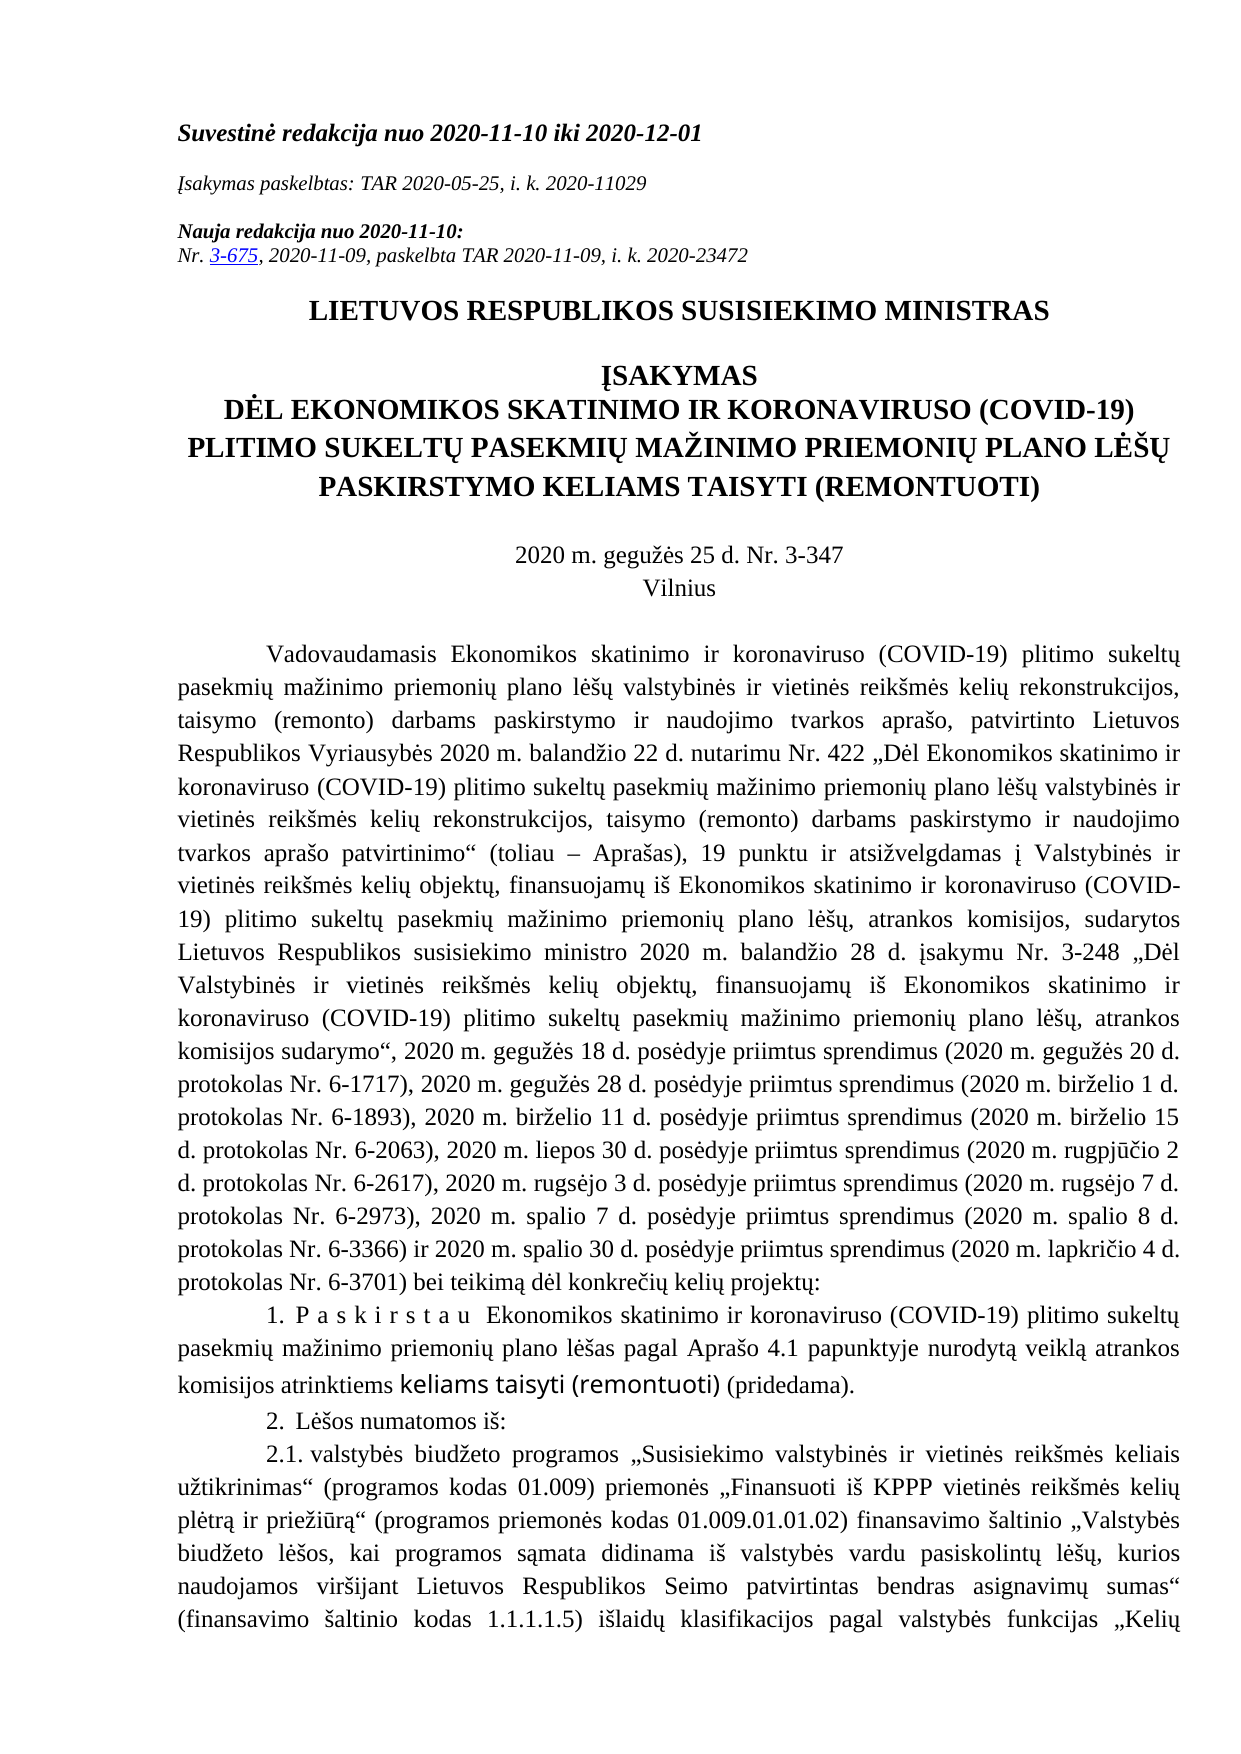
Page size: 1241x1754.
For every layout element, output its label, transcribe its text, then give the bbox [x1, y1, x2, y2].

text Suvestinė redakcija nuo 2020-11-10 iki 2020-12-01 [177, 118, 1181, 147]
text 2.1. valstybės biudžeto programos „Susisiekimo valstybinės ir vietinės reikšmės keliais užtikrinimas“ (programos kodas 01.009) priemonės „Finansuoti iš KPPP vietinės reikšmės kelių plėtrą ir priežiūrą“ (programos priemonės kodas 01.009.01.01.02) finansavimo šaltinio „Valstybės biudžeto lėšos, kai programos sąmata didinama iš valstybės vardu pasiskolintų lėšų, kurios naudojamos viršijant Lietuvos Respublikos Seimo patvirtintas bendras asignavimų sumas“ (finansavimo šaltinio kodas 1.1.1.1.5) išlaidų klasifikacijos pagal valstybės funkcijas „Kelių [177, 1439, 1181, 1633]
text 1. P a s k i r s t a u Ekonomikos skatinimo ir koronaviruso (COVID-19) plitimo sukeltų pasekmių mažinimo priemonių plano lėšas pagal Aprašo 4.1 papunktyje nurodytą veiklą atrankos komisijos atrinktiems keliams taisyti (remontuoti) (pridedama). [177, 1300, 1181, 1401]
text DĖL EKONOMIKOS SKATINIMO IR KORONAVIRUSO (COVID-19) PLITIMO SUKELTŲ PASEKMIŲ MAŽINIMO PRIEMONIŲ PLANO LĖŠŲ PASKIRSTYMO KELIAMS TAISYTI (REMONTUOTI) [177, 392, 1181, 502]
text Vadovaudamasis Ekonomikos skatinimo ir koronaviruso (COVID-19) plitimo sukeltų pasekmių mažinimo priemonių plano lėšų valstybinės ir vietinės reikšmės kelių rekonstrukcijos, taisymo (remonto) darbams paskirstymo ir naudojimo tvarkos aprašo, patvirtinto Lietuvos Respublikos Vyriausybės 2020 m. balandžio 22 d. nutarimu Nr. 422 „Dėl Ekonomikos skatinimo ir koronaviruso (COVID-19) plitimo sukeltų pasekmių mažinimo priemonių plano lėšų valstybinės ir vietinės reikšmės kelių rekonstrukcijos, taisymo (remonto) darbams paskirstymo ir naudojimo tvarkos aprašo patvirtinimo“ (toliau – Aprašas), 19 punktu ir atsižvelgdamas į Valstybinės ir vietinės reikšmės kelių objektų, finansuojamų iš Ekonomikos skatinimo ir koronaviruso (COVID-19) plitimo sukeltų pasekmių mažinimo priemonių plano lėšų, atrankos komisijos, sudarytos Lietuvos Respublikos susisiekimo ministro 2020 m. balandžio 28 d. įsakymu Nr. 3-248 „Dėl Valstybinės ir vietinės reikšmės kelių objektų, finansuojamų iš Ekonomikos skatinimo ir koronaviruso (COVID-19) plitimo sukeltų pasekmių mažinimo priemonių plano lėšų, atrankos komisijos sudarymo“, 2020 m. gegužės 18 d. posėdyje priimtus sprendimus (2020 m. gegužės 20 d. protokolas Nr. 6-1717), 2020 m. gegužės 28 d. posėdyje priimtus sprendimus (2020 m. birželio 1 d. protokolas Nr. 6-1893), 2020 m. birželio 11 d. posėdyje priimtus sprendimus (2020 m. birželio 15 d. protokolas Nr. 6-2063), 2020 m. liepos 30 d. posėdyje priimtus sprendimus (2020 m. rugpjūčio 2 d. protokolas Nr. 6-2617), 2020 m. rugsėjo 3 d. posėdyje priimtus sprendimus (2020 m. rugsėjo 7 d. protokolas Nr. 6-2973), 2020 m. spalio 7 d. posėdyje priimtus sprendimus (2020 m. spalio 8 d. protokolas Nr. 6-3366) ir 2020 m. spalio 30 d. posėdyje priimtus sprendimus (2020 m. lapkričio 4 d. protokolas Nr. 6-3701) bei teikimą dėl konkrečių kelių projektų: [177, 639, 1181, 1296]
text LIETUVOS RESPUBLIKOS SUSISIEKIMO MINISTRAS [177, 293, 1181, 327]
text 2020 m. gegužės 25 d. Nr. 3-347 Vilnius [177, 540, 1181, 602]
text 2. Lėšos numatomos iš: [177, 1406, 1181, 1435]
text Nauja redakcija nuo 2020-11-10: [177, 219, 1181, 243]
text ĮSAKYMAS [177, 358, 1181, 392]
text Nr. 3-675, 2020-11-09, paskelbta TAR 2020-11-09, i. k. 2020-23472 [177, 243, 1181, 267]
text Įsakymas paskelbtas: TAR 2020-05-25, i. k. 2020-11029 [177, 171, 1181, 195]
